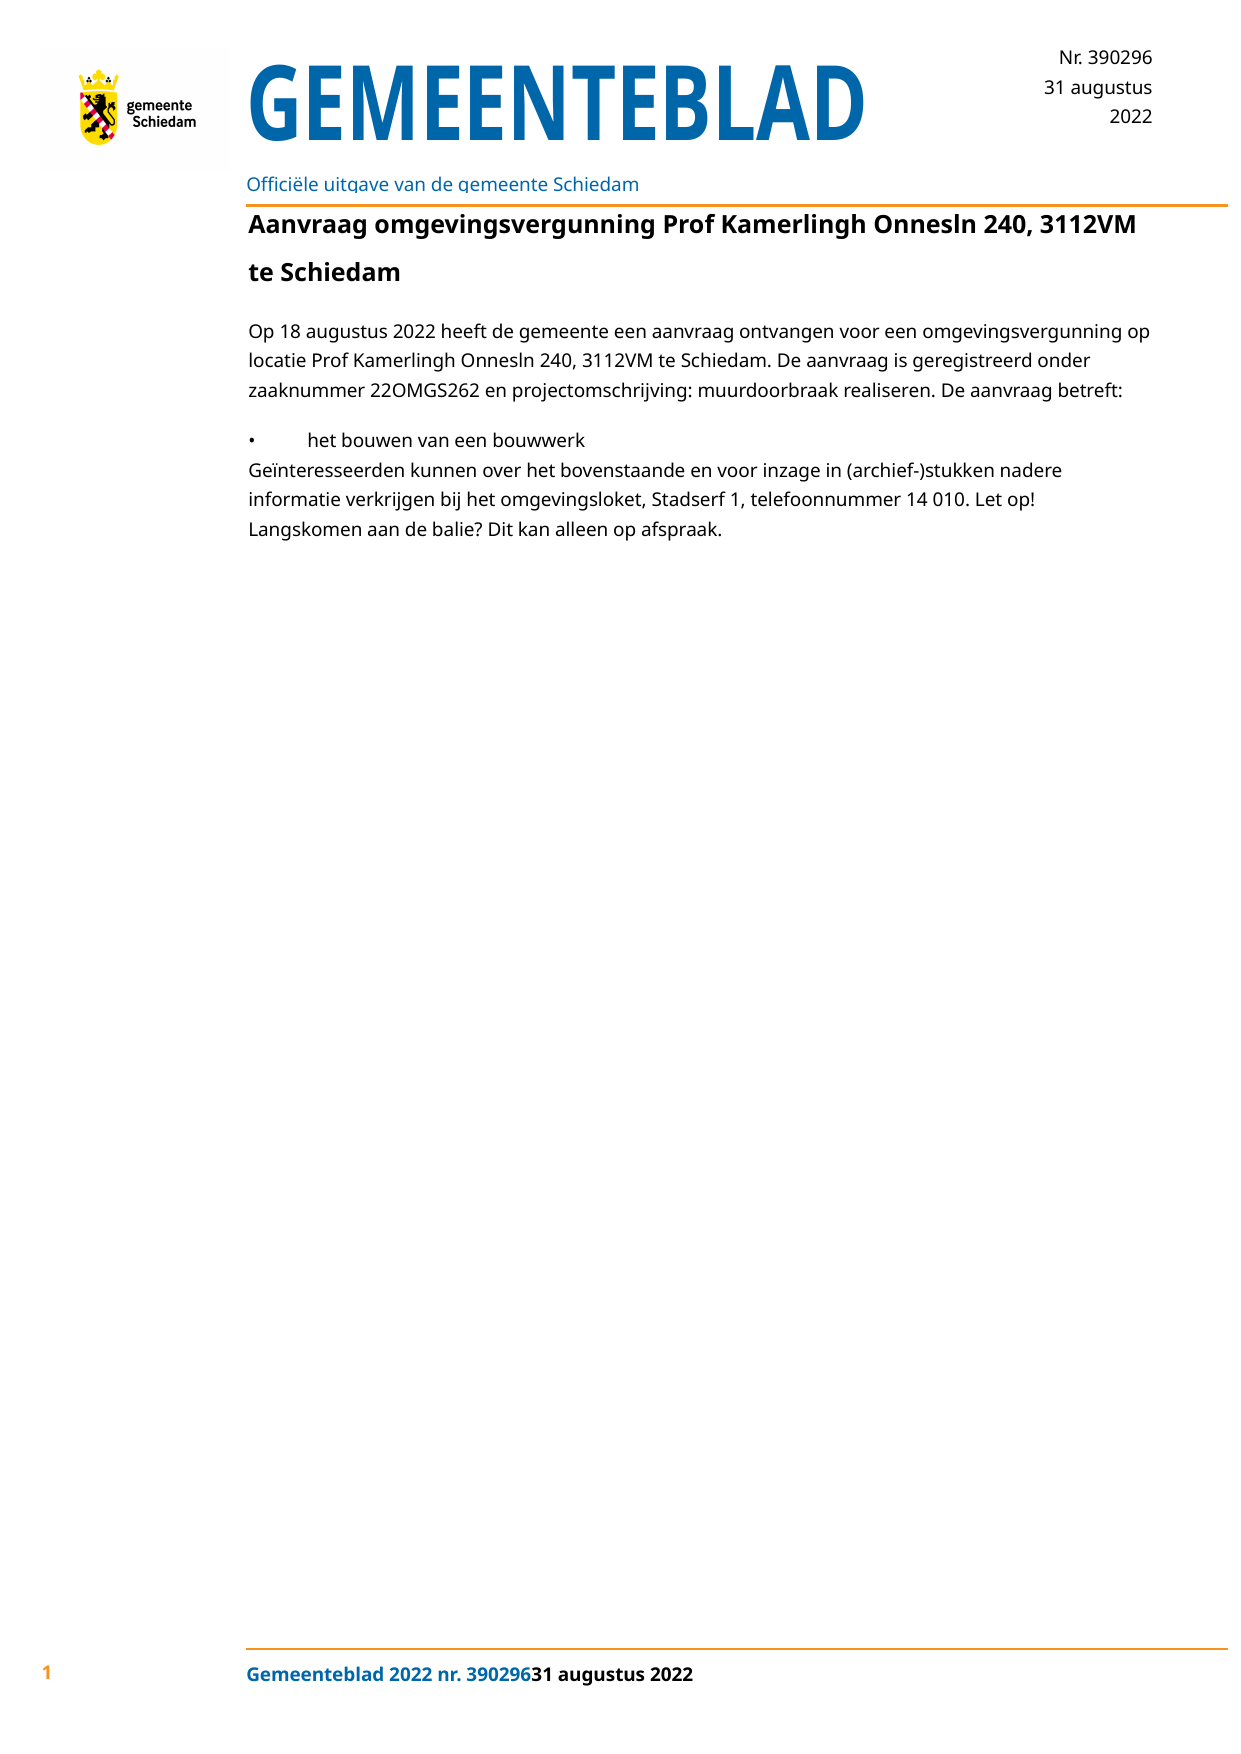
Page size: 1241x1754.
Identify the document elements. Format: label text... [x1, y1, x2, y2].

text Op 18 augustus 2022 heeft de gemeente een aanvraag ontvangen voor een omgevingsvergunning op locatie Prof Kamerlingh Onnesln 240, 3112VM te Schiedam. De aanvraag is geregistreerd onder zaaknummer 22OMGS262 en projectomschrijving: muurdoorbraak realiseren. De aanvraag betreft: [248, 318, 1152, 403]
text Geïnteresseerden kunnen over het bovenstaande en voor inzage in (archief-)stukken nadere informatie verkrijgen bij het omgevingsloket, Stadserf 1, telefoonnummer 14 010. Let op! Langskomen aan de balie? Dit kan alleen op afspraak. [248, 457, 1152, 542]
list het bouwen van een bouwwerk [248, 427, 1152, 453]
picture [41, 47, 231, 172]
text Aanvraag omgevingsvergunning Prof Kamerlingh Onnesln 240, 3112VM te Schiedam [248, 207, 1152, 288]
